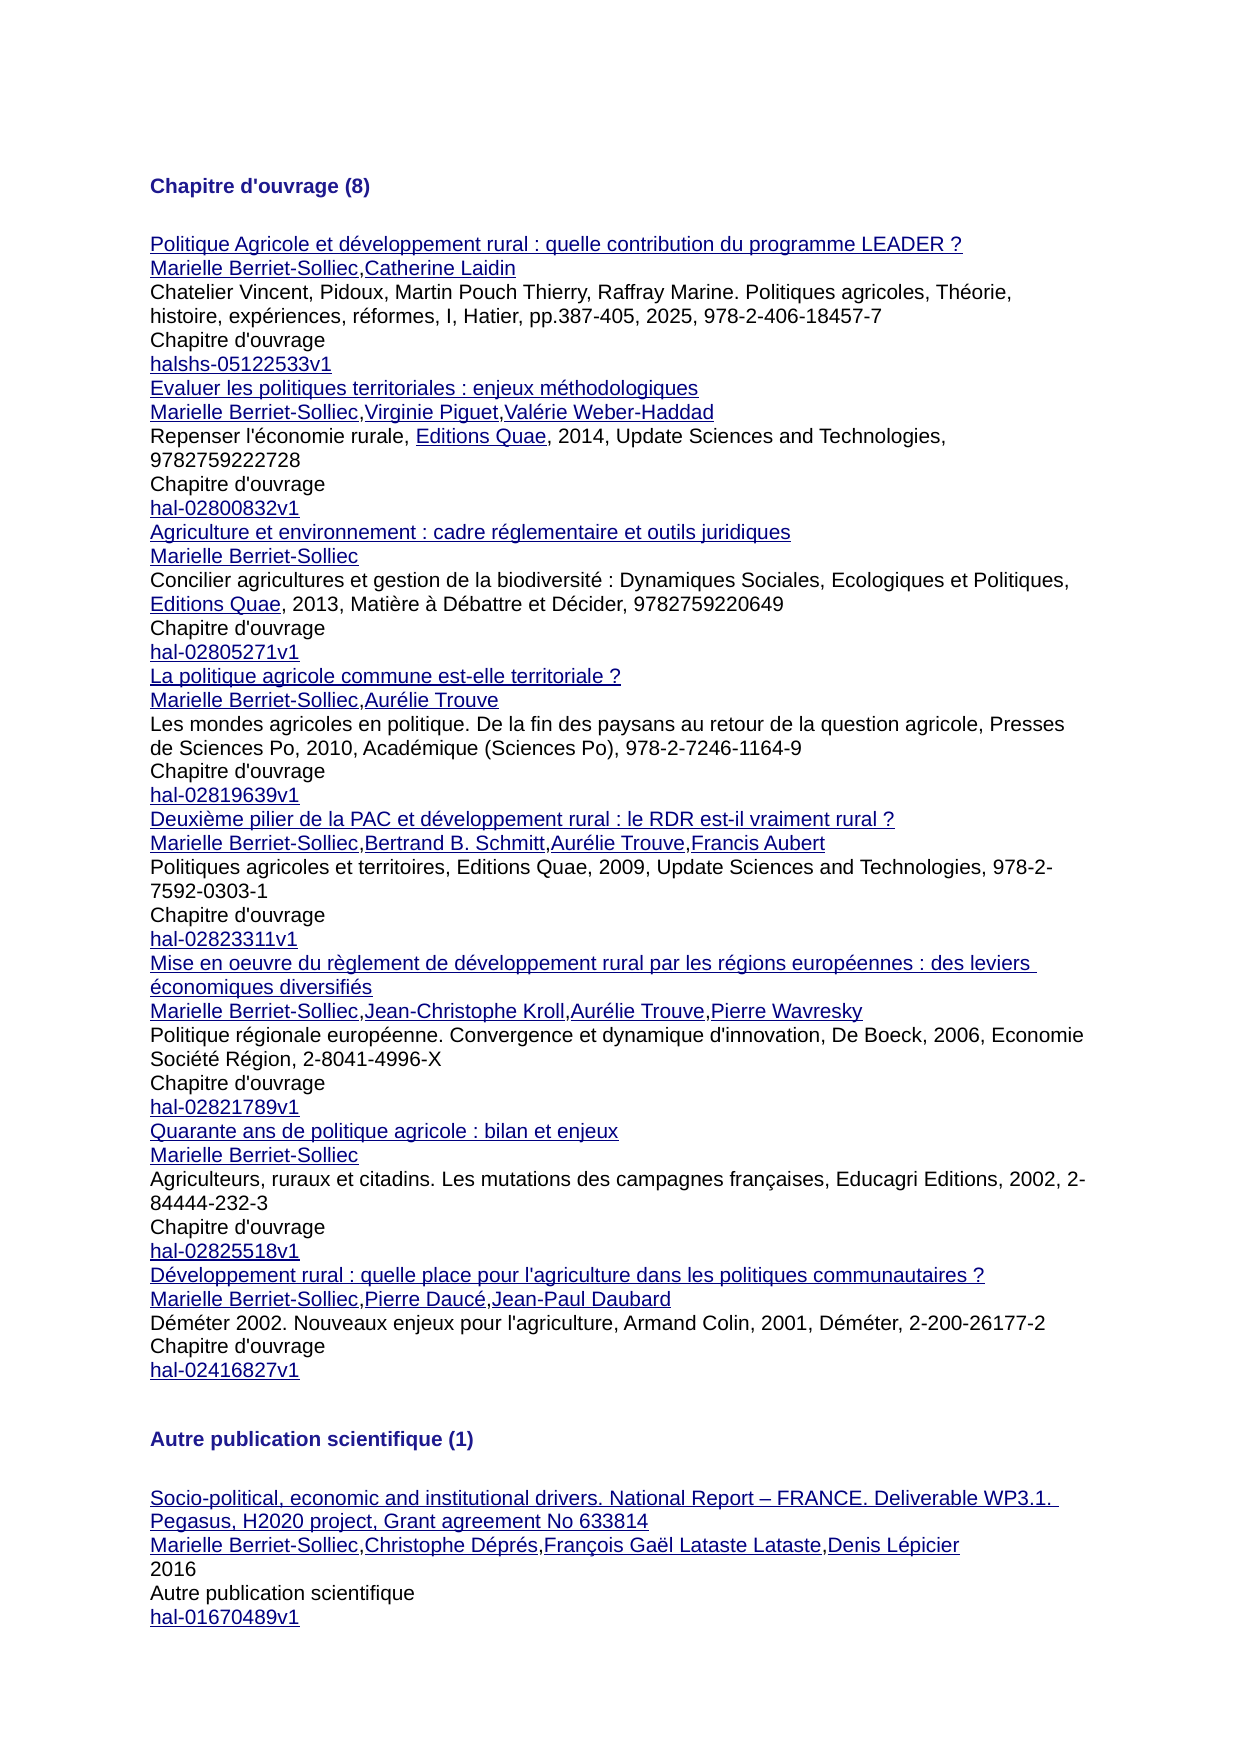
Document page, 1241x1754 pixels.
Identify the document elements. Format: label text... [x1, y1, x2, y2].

table_cell Quarante ans de politique agricole : bilan et enjeux Marielle Berriet-Solliec Agriculteurs, ruraux et citadins. Les mutations des campagnes françaises, Educagri Editions, 2002, 2-84444-232-3 Chapitre d'ouvrage hal-02825518v1 [150, 1119, 1090, 1262]
table_cell La politique agricole commune est-elle territoriale ? Marielle Berriet-Solliec,Aurélie Trouve Les mondes agricoles en politique. De la fin des paysans au retour de la question agricole, Presses de Sciences Po, 2010, Académique (Sciences Po), 978-2-7246-1164-9 Chapitre d'ouvrage hal-02819639v1 [150, 664, 1090, 807]
table_cell Développement rural : quelle place pour l'agriculture dans les politiques communautaires ? Marielle Berriet-Solliec,Pierre Daucé,Jean-Paul Daubard Déméter 2002. Nouveaux enjeux pour l'agriculture, Armand Colin, 2001, Déméter, 2-200-26177-2 Chapitre d'ouvrage hal-02416827v1 [150, 1263, 1090, 1382]
table_header Politique Agricole et développement rural : quelle contribution du programme LEADER ? Marielle Berriet-Solliec,Catherine Laidin Chatelier Vincent, Pidoux, Martin Pouch Thierry, Raffray Marine. Politiques agricoles, Théorie, histoire, expériences, réformes, I, Hatier, pp.387-405, 2025, 978-2-406-18457-7 Chapitre d'ouvrage halshs-05122533v1 [150, 232, 1090, 376]
subtitle Autre publication scientifique (1) [150, 1427, 1090, 1451]
table_cell Agriculture et environnement : cadre réglementaire et outils juridiques Marielle Berriet-Solliec Concilier agricultures et gestion de la biodiversité : Dynamiques Sociales, Ecologiques et Politiques, Editions Quae, 2013, Matière à Débattre et Décider, 9782759220649 Chapitre d'ouvrage hal-02805271v1 [150, 520, 1090, 663]
subtitle Chapitre d'ouvrage (8) [150, 174, 1090, 198]
table_header Socio-political, economic and institutional drivers. National Report – FRANCE. Deliverable WP3.1. Pegasus, H2020 project, Grant agreement No 633814 Marielle Berriet-Solliec,Christophe Déprés,François Gaël Lataste Lataste,Denis Lépicier 2016 Autre publication scientifique hal-01670489v1 [150, 1485, 1090, 1629]
table_cell Mise en oeuvre du règlement de développement rural par les régions européennes : des leviers économiques diversifiés Marielle Berriet-Solliec,Jean-Christophe Kroll,Aurélie Trouve,Pierre Wavresky Politique régionale européenne. Convergence et dynamique d'innovation, De Boeck, 2006, Economie Société Région, 2-8041-4996-X Chapitre d'ouvrage hal-02821789v1 [150, 951, 1090, 1119]
table_cell Deuxième pilier de la PAC et développement rural : le RDR est-il vraiment rural ? Marielle Berriet-Solliec,Bertrand B. Schmitt,Aurélie Trouve,Francis Aubert Politiques agricoles et territoires, Editions Quae, 2009, Update Sciences and Technologies, 978-2-7592-0303-1 Chapitre d'ouvrage hal-02823311v1 [150, 807, 1090, 951]
table_cell Evaluer les politiques territoriales : enjeux méthodologiques Marielle Berriet-Solliec,Virginie Piguet,Valérie Weber-Haddad Repenser l'économie rurale, Editions Quae, 2014, Update Sciences and Technologies, 9782759222728 Chapitre d'ouvrage hal-02800832v1 [150, 376, 1090, 520]
